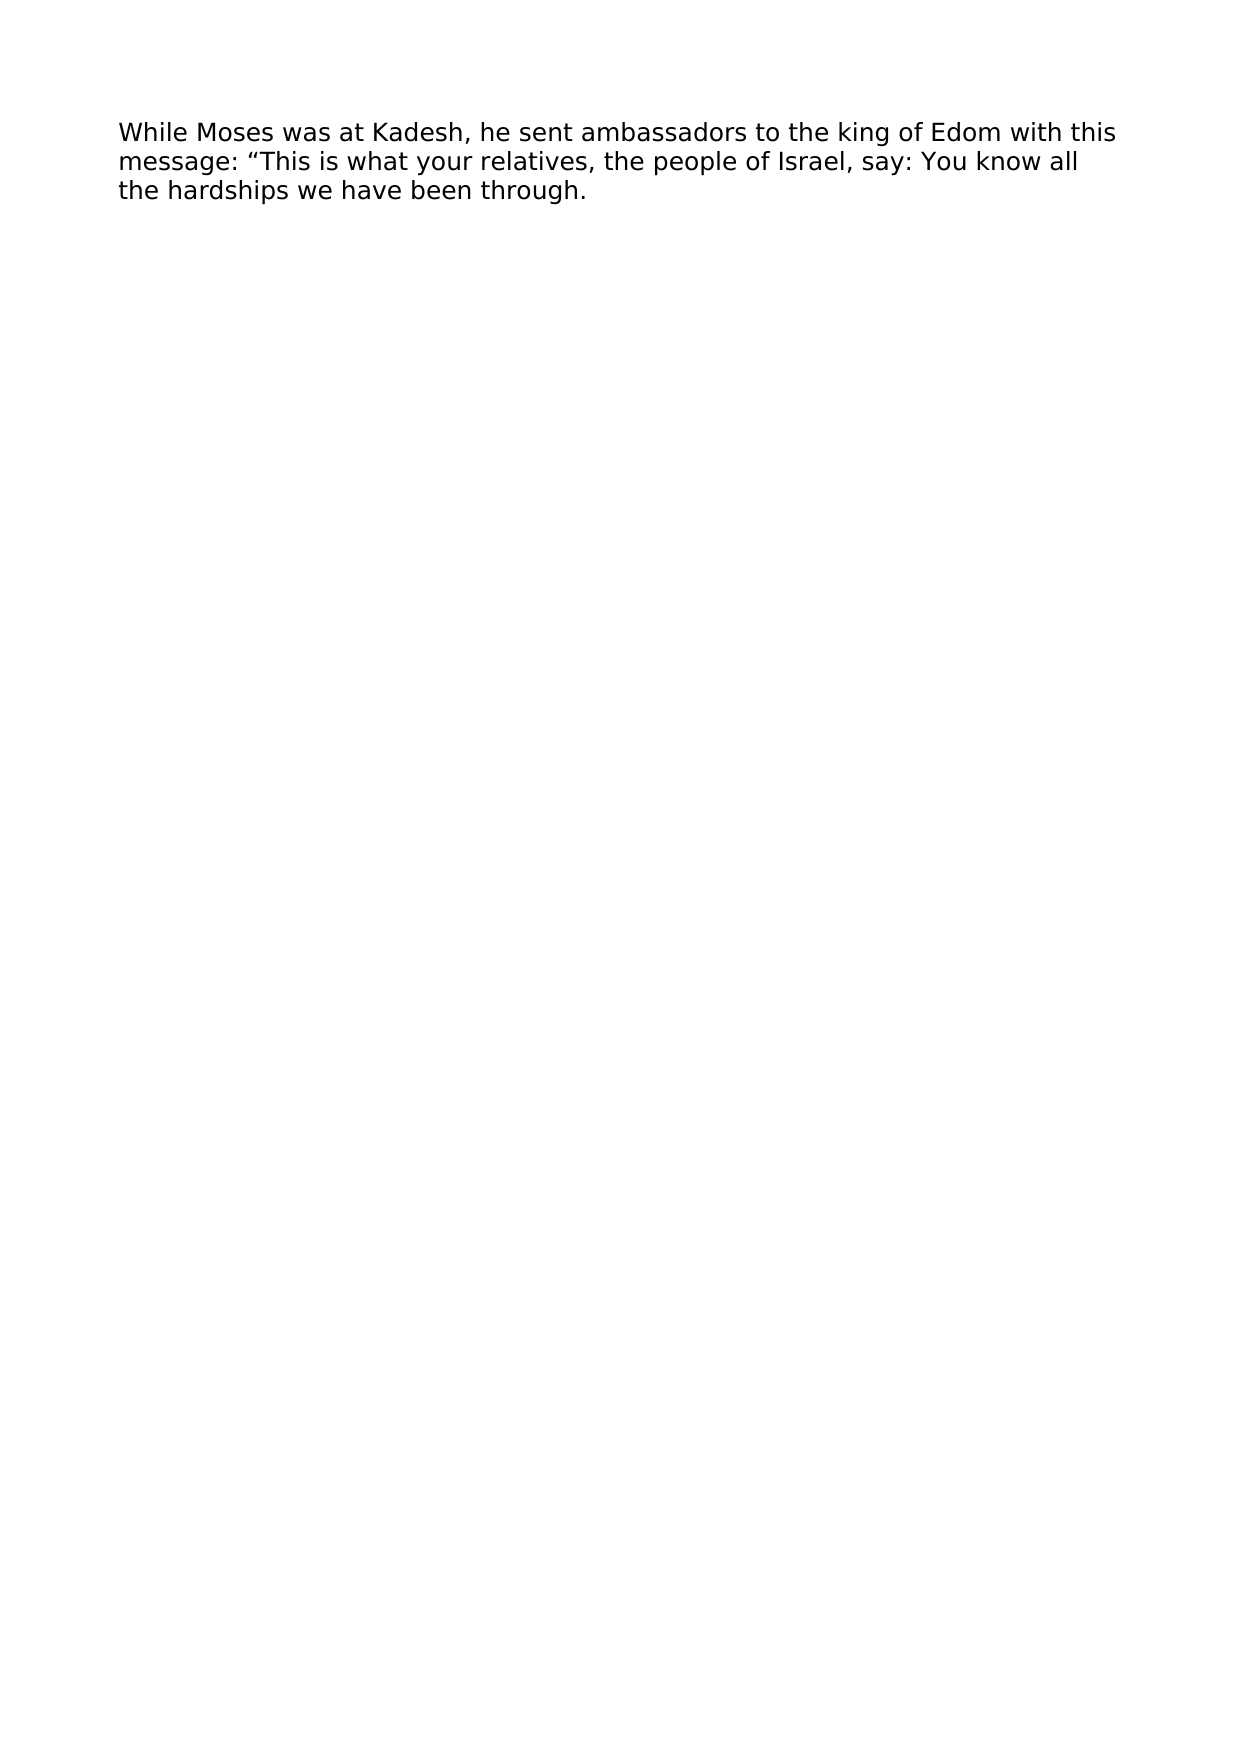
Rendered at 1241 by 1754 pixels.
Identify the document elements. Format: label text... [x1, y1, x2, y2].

text While Moses was at Kadesh, he sent ambassadors to the king of Edom with this message: “This is what your relatives, the people of Israel, say: You know all the hardships we have been through. [118, 118, 1122, 206]
